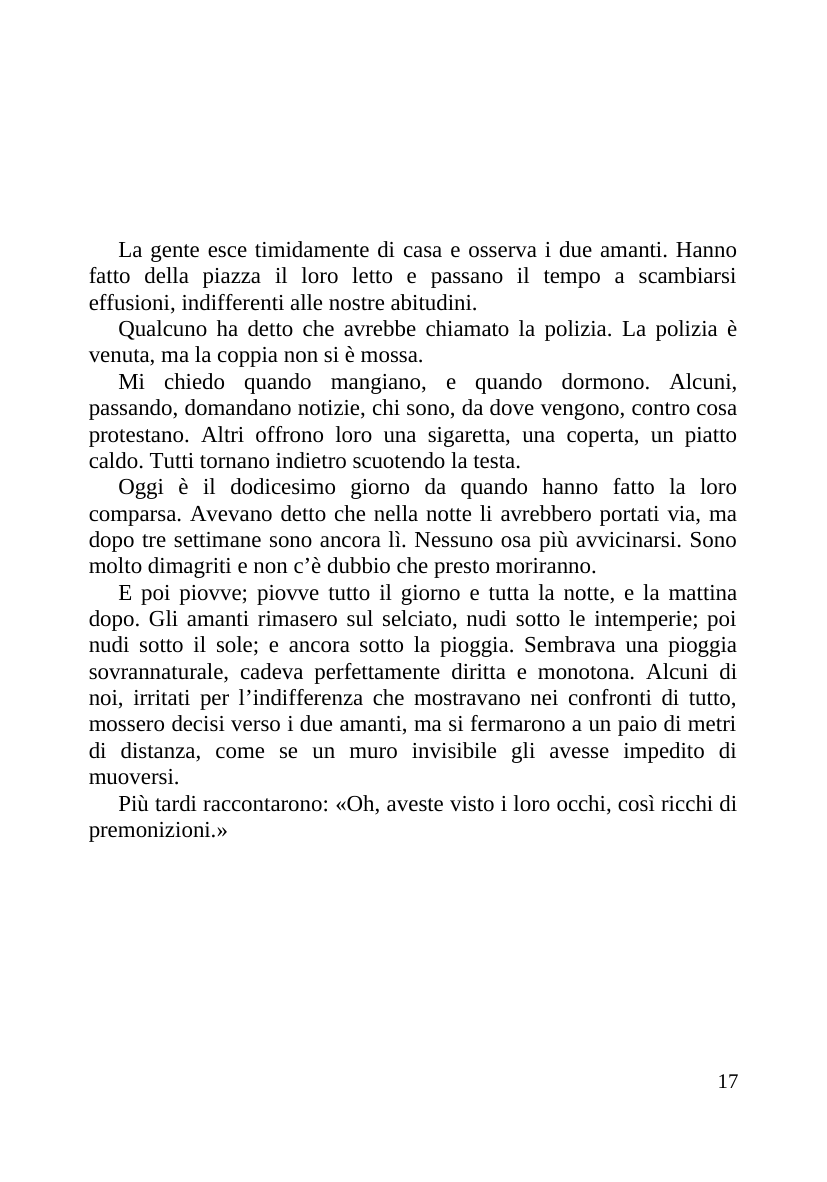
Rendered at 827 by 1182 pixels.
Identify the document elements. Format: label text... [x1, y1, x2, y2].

text Oggi è il dodicesimo giorno da quando hanno fatto la loro comparsa. Avevano detto che nella notte li avrebbero portati via, ma dopo tre settimane sono ancora lì. Nessuno osa più avvicinarsi. Sono molto dimagriti e non c’è dubbio che presto moriranno. [88, 473, 738, 579]
text Qualcuno ha detto che avrebbe chiamato la polizia. La polizia è venuta, ma la coppia non si è mossa. [88, 315, 738, 368]
text Mi chiedo quando mangiano, e quando dormono. Alcuni, passando, domandano notizie, chi sono, da dove vengono, contro cosa protestano. Altri offrono loro una sigaretta, una coperta, un piatto caldo. Tutti tornano indietro scuotendo la testa. [88, 368, 738, 473]
text La gente esce timidamente di casa e osserva i due amanti. Hanno fatto della piazza il loro letto e passano il tempo a scambiarsi effusioni, indifferenti alle nostre abitudini. [88, 236, 738, 315]
text E poi piovve; piovve tutto il giorno e tutta la notte, e la mattina dopo. Gli amanti rimasero sul selciato, nudi sotto le intemperie; poi nudi sotto il sole; e ancora sotto la pioggia. Sembrava una pioggia sovrannaturale, cadeva perfettamente diritta e monotona. Alcuni di noi, irritati per l’indifferenza che mostravano nei confronti di tutto, mossero decisi verso i due amanti, ma si fermarono a un paio di metri di distanza, come se un muro invisibile gli avesse impedito di muoversi. [88, 579, 738, 789]
text Più tardi raccontarono: «Oh, aveste visto i loro occhi, così ricchi di premonizioni.» [88, 789, 738, 842]
